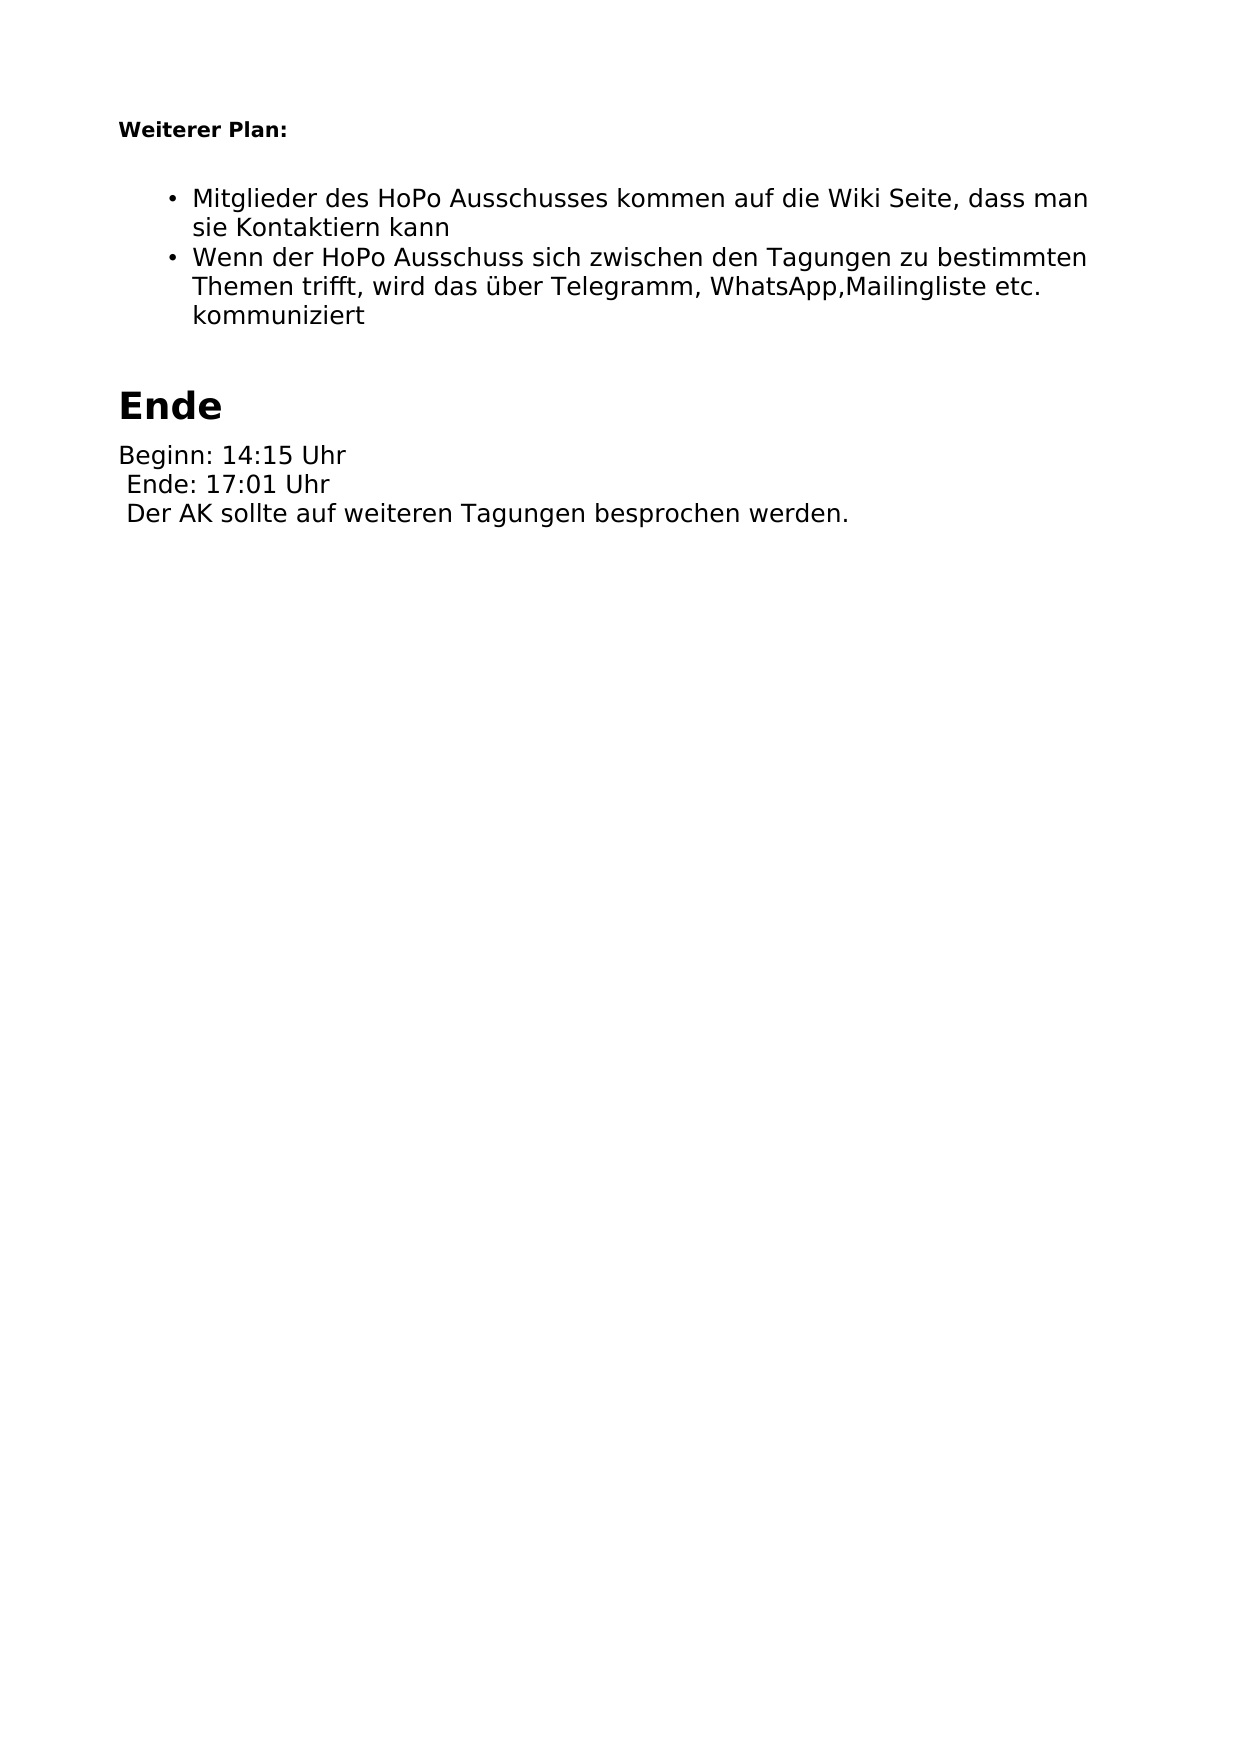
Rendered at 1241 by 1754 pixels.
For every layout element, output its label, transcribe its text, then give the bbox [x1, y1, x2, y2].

list Wenn der HoPo Ausschuss sich zwischen den Tagungen zu bestimmten Themen trifft, wird das über Telegramm, WhatsApp,Mailingliste etc. kommuniziert [177, 243, 1122, 330]
text Beginn: 14:15 Uhr Ende: 17:01 Uhr Der AK sollte auf weiteren Tagungen besprochen werden. [118, 441, 1122, 528]
subtitle Weiterer Plan: [118, 118, 1122, 142]
subtitle Ende [118, 385, 1122, 428]
list Mitglieder des HoPo Ausschusses kommen auf die Wiki Seite, dass man sie Kontaktiern kann [177, 184, 1122, 243]
